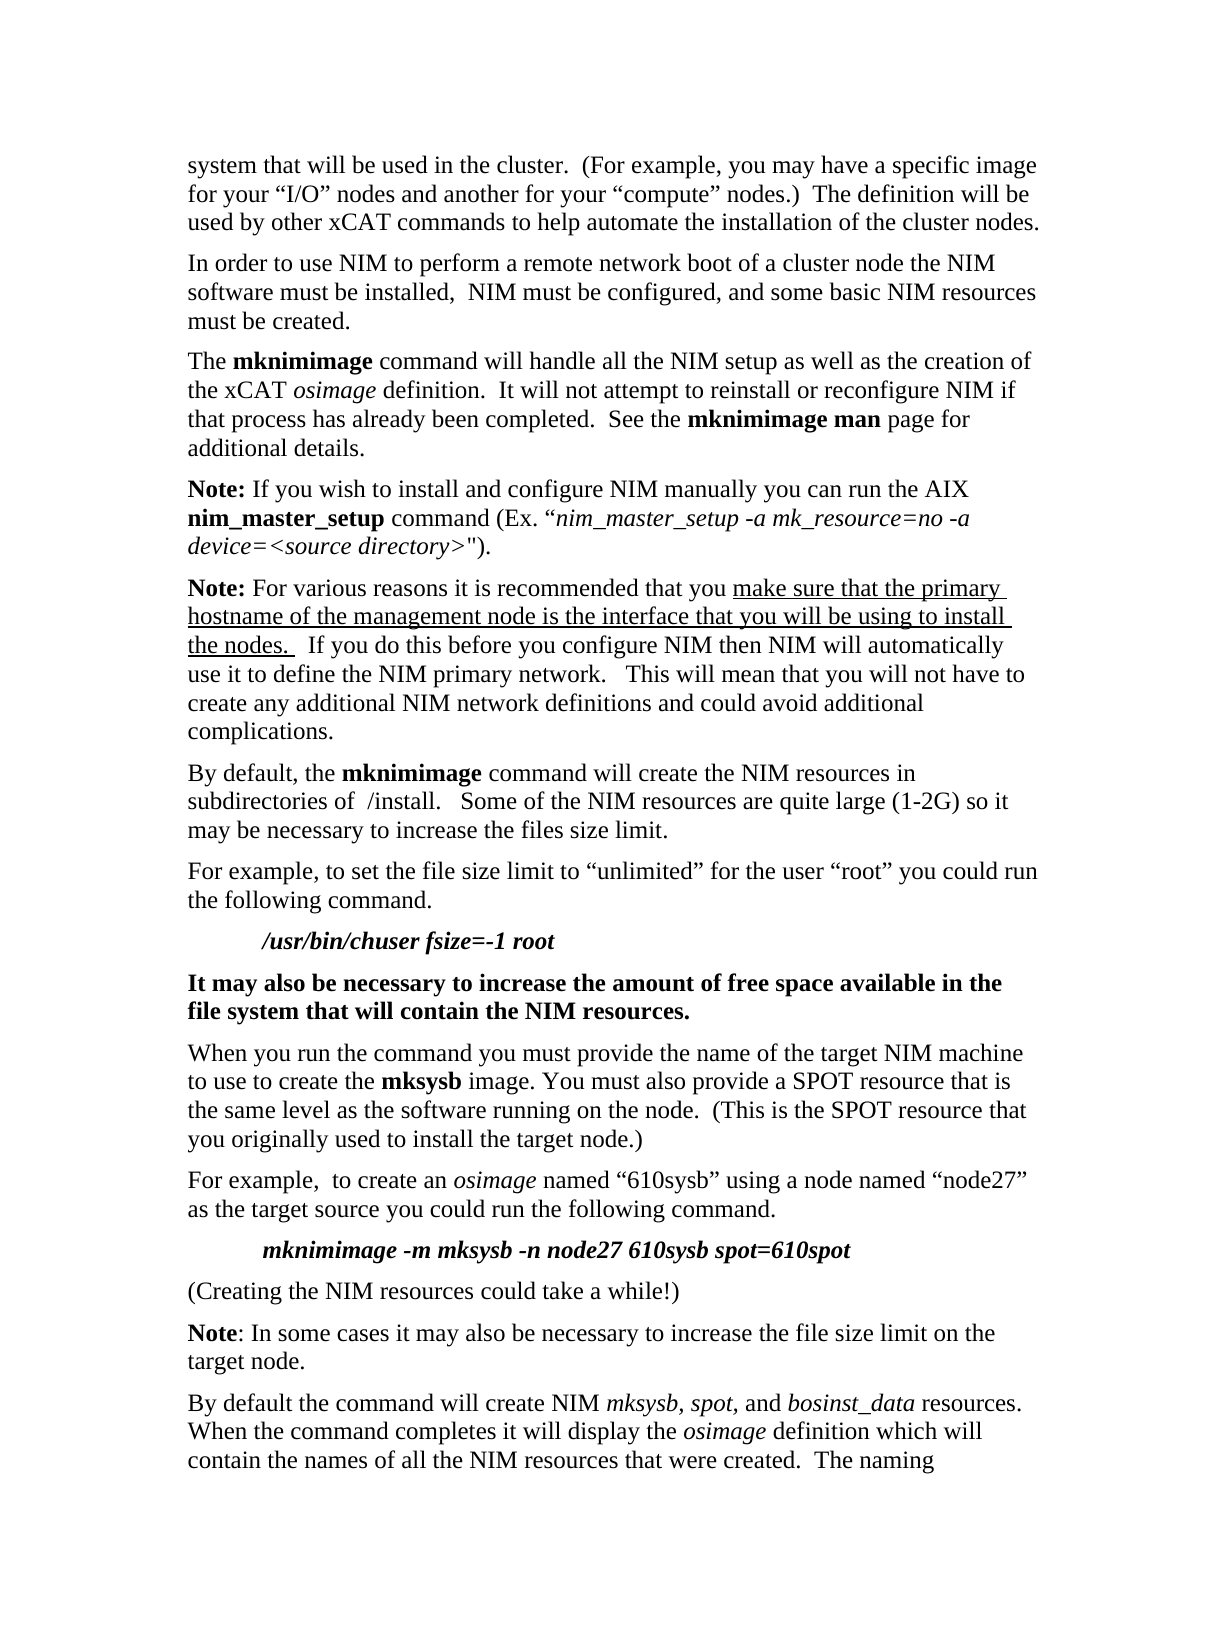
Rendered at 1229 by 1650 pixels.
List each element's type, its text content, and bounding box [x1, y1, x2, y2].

text Note: If you wish to install and configure NIM manually you can run the AIX nim_master_setup command (Ex. “nim_master_setup -a mk_resource=no -a device=<source directory>"). [187, 474, 1041, 560]
text By default, the mknimimage command will create the NIM resources in subdirectories of /install. Some of the NIM resources are quite large (1-2G) so it may be necessary to increase the files size limit. [187, 758, 1041, 844]
text mknimimage -m mksysb -n node27 610sysb spot=610spot [187, 1235, 1041, 1264]
text For example, to create an osimage named “610sysb” using a node named “node27” as the target source you could run the following command. [187, 1165, 1041, 1223]
text /usr/bin/chuser fsize=-1 root [187, 926, 1041, 955]
text It may also be necessary to increase the amount of free space available in the file system that will contain the NIM resources. [187, 968, 1041, 1025]
text Note: For various reasons it is recommended that you make sure that the primary hostname of the management node is the interface that you will be using to install the nodes. If you do this before you configure NIM then NIM will automatically use it to define the NIM primary network. This will mean that you will not have to create any additional NIM network definitions and could avoid additional complications. [187, 573, 1041, 745]
text The mknimimage command will handle all the NIM setup as well as the creation of the xCAT osimage definition. It will not attempt to reinstall or reconfigure NIM if that process has already been completed. See the mknimimage man page for additional details. [187, 346, 1041, 461]
text When you run the command you must provide the name of the target NIM machine to use to create the mksysb image. You must also provide a SPOT resource that is the same level as the software running on the node. (This is the SPOT resource that you originally used to install the target node.) [187, 1038, 1041, 1153]
text Note: In some cases it may also be necessary to increase the file size limit on the target node. [187, 1318, 1041, 1375]
text For example, to set the file size limit to “unlimited” for the user “root” you could run the following command. [187, 856, 1041, 914]
text system that will be used in the cluster. (For example, you may have a specific image for your “I/O” nodes and another for your “compute” nodes.) The definition will be used by other xCAT commands to help automate the installation of the cluster nodes. [187, 150, 1041, 236]
text In order to use NIM to perform a remote network boot of a cluster node the NIM software must be installed, NIM must be configured, and some basic NIM resources must be created. [187, 248, 1041, 334]
text (Creating the NIM resources could take a while!) [187, 1276, 1041, 1305]
text By default the command will create NIM mksysb, spot, and bosinst_data resources. When the command completes it will display the osimage definition which will contain the names of all the NIM resources that were created. The naming [187, 1388, 1041, 1474]
